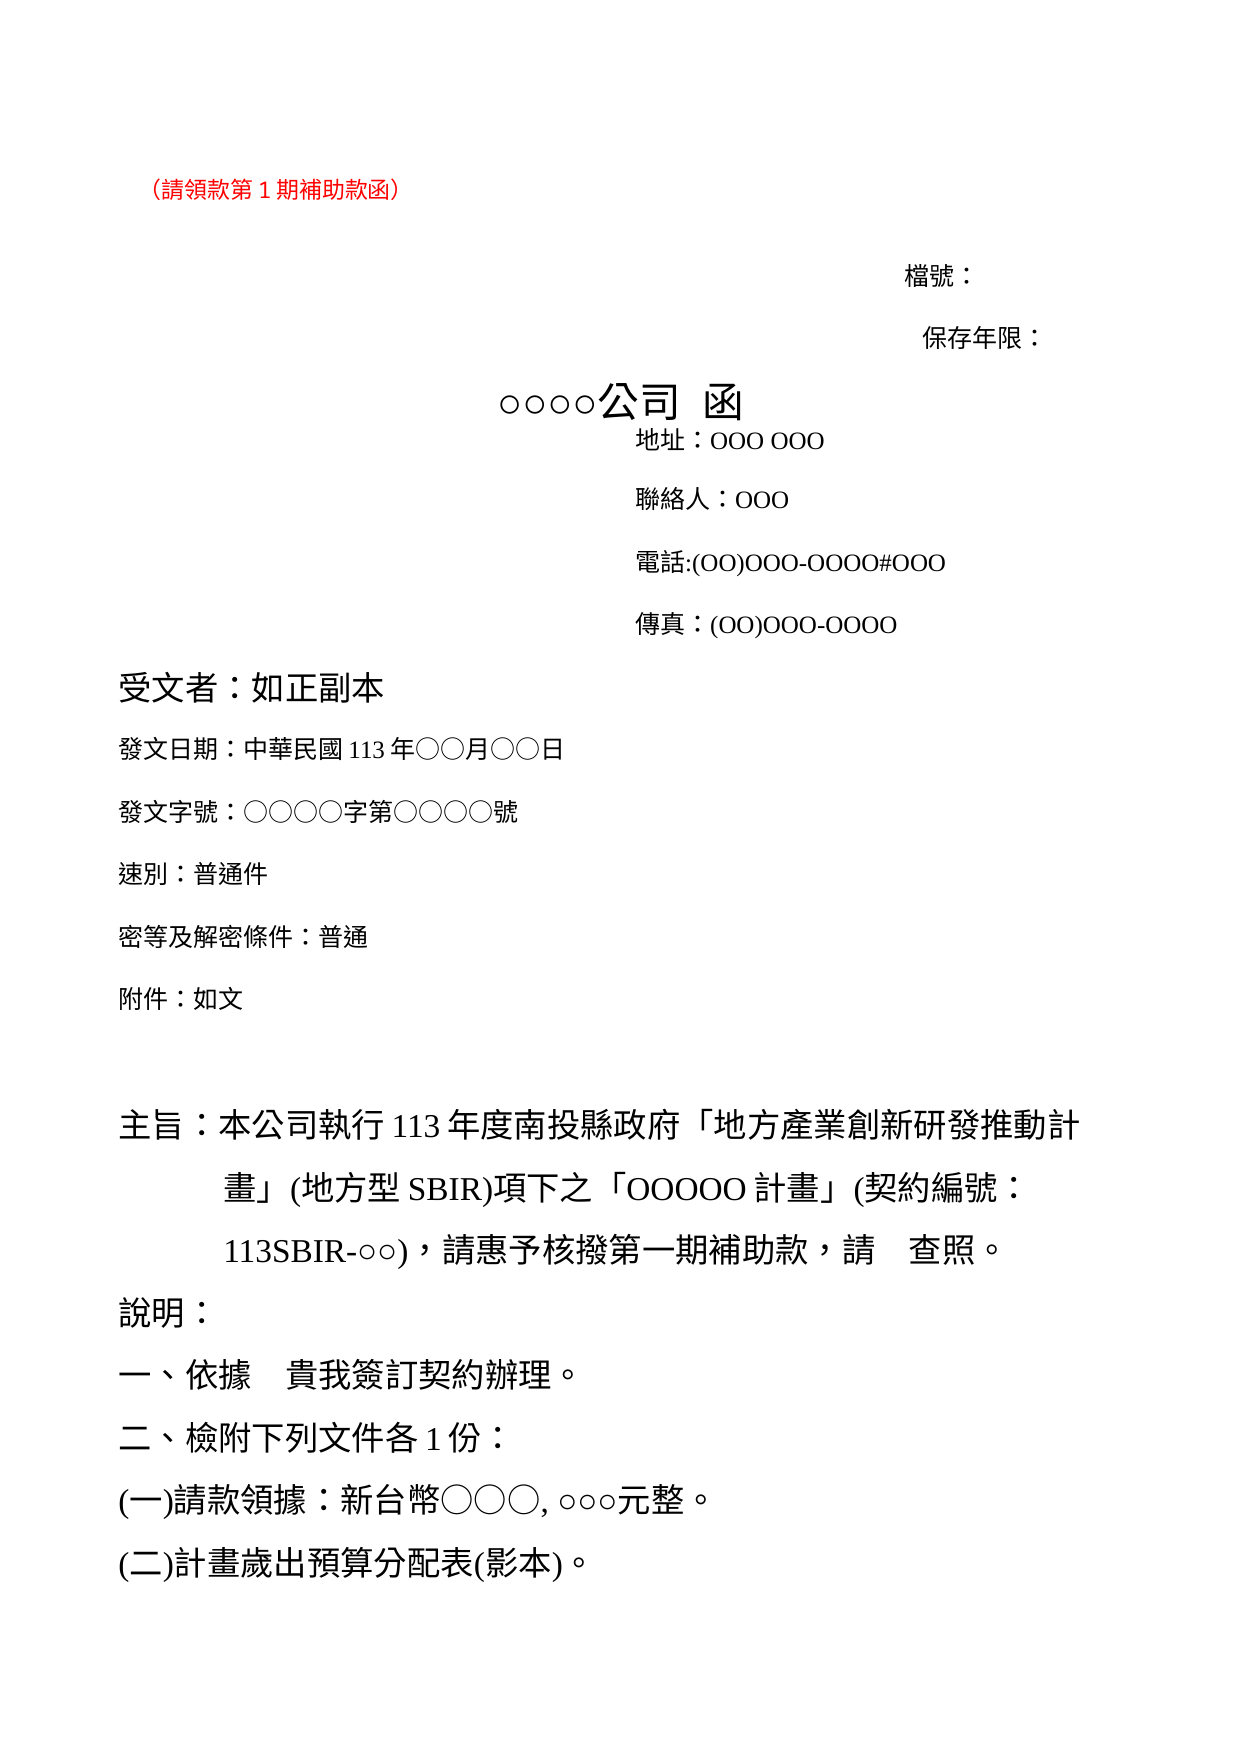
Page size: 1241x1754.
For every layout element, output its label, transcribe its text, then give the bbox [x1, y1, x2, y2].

text 保存年限： [118, 295, 1047, 358]
text 附件：如文 [118, 956, 1122, 1019]
text 速別：普通件 [118, 831, 1122, 894]
text 一、依據 貴我簽訂契約辦理。 [118, 1331, 1122, 1394]
text ○○○○公司 函 [118, 358, 1122, 420]
text 發文日期：中華民國113年○○月○○日 [118, 706, 1122, 769]
text 受文者：如正副本 [118, 644, 1122, 706]
text （請領款第1期補助款函） [138, 172, 577, 205]
text 電話:(OO)OOO-OOOO#OOO [118, 519, 1122, 581]
text (一)請款領據：新台幣○○○, ○○○元整。 [118, 1456, 1122, 1519]
text 說明： [118, 1269, 1122, 1331]
text 地址：OOO OOO [118, 420, 1122, 456]
text 主旨：本公司執行113年度南投縣政府「地方產業創新研發推動計畫」(地方型SBIR)項下之「OOOOO計畫」(契約編號：113SBIR-○○)，請惠予核撥第一期補助款，請 查照。 [118, 1081, 1122, 1269]
text (二)計畫歲出預算分配表(影本)。 [118, 1519, 1122, 1581]
text 密等及解密條件：普通 [118, 894, 1122, 956]
text 二、檢附下列文件各1份： [118, 1394, 1122, 1456]
text 檔號： [118, 233, 1004, 295]
text 傳真：(OO)OOO-OOOO [118, 581, 1122, 644]
text 聯絡人：OOO [118, 456, 1122, 519]
text 發文字號：○○○○字第○○○○號 [118, 769, 1122, 831]
